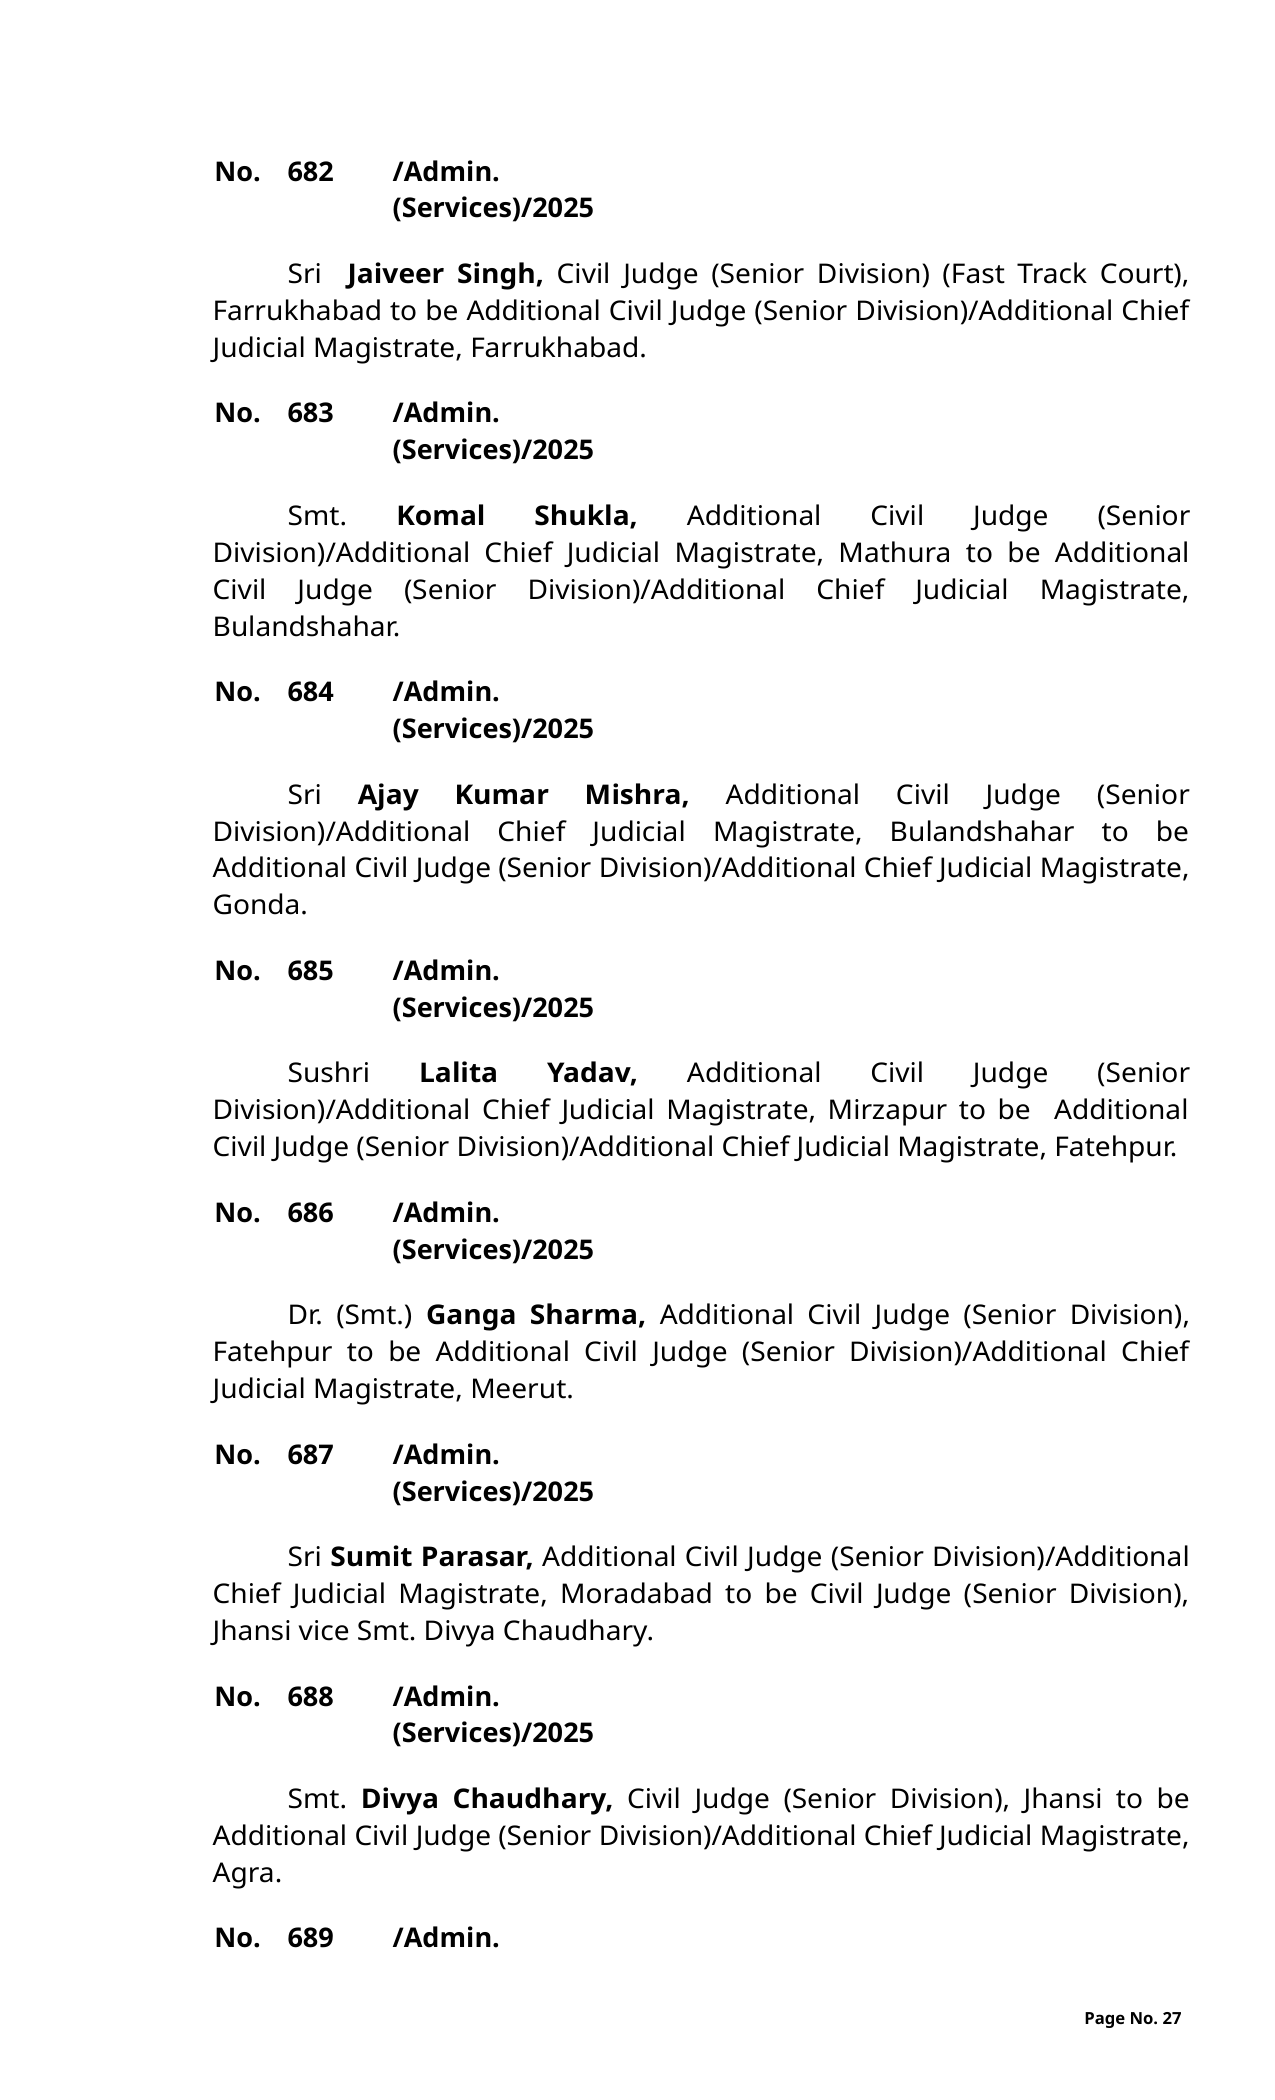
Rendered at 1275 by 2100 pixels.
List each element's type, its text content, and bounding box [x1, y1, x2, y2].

table_header No. [203, 394, 276, 468]
text Sushri Lalita Yadav, Additional Civil Judge (Senior Division)/Additional Chief Judicial Magistrate, Mirzapur to be Additional Civil Judge (Senior Division)/Additional Chief Judicial Magistrate, Fatehpur. [212, 1054, 1191, 1164]
table_header No. [203, 152, 276, 226]
table_header No. [203, 951, 276, 1025]
text Dr. (Smt.) Ganga Sharma, Additional Civil Judge (Senior Division), Fatehpur to be Additional Civil Judge (Senior Division)/Additional Chief Judicial Magistrate, Meerut. [212, 1296, 1191, 1406]
table_header /Admin. (Services)/2025 [381, 1677, 718, 1751]
table_header /Admin. (Services)/2025 [381, 1435, 718, 1509]
text Sri Ajay Kumar Mishra, Additional Civil Judge (Senior Division)/Additional Chief Judicial Magistrate, Bulandshahar to be Additional Civil Judge (Senior Division)/Additional Chief Judicial Magistrate, Gonda. [212, 775, 1191, 923]
table_header [276, 1193, 381, 1267]
table_header No. [203, 1193, 276, 1267]
table_header /Admin. (Services)/2025 [381, 951, 718, 1025]
table_header [276, 673, 381, 746]
table_header [276, 1677, 381, 1751]
table_header [276, 152, 381, 226]
table_header No. [203, 673, 276, 746]
table_header No. [203, 1677, 276, 1751]
table_header /Admin. (Services)/2025 [381, 1193, 718, 1267]
table_header /Admin. (Services)/2025 [381, 394, 718, 468]
text Sri Jaiveer Singh, Civil Judge (Senior Division) (Fast Track Court), Farrukhabad to be Additional Civil Judge (Senior Division)/Additional Chief Judicial Magistrate, Farrukhabad. [212, 254, 1191, 365]
table_header [276, 1919, 381, 1956]
table_header No. [203, 1919, 276, 1956]
table_header /Admin. (Services)/2025 [381, 673, 718, 746]
text Smt. Komal Shukla, Additional Civil Judge (Senior Division)/Additional Chief Judicial Magistrate, Mathura to be Additional Civil Judge (Senior Division)/Additional Chief Judicial Magistrate, Bulandshahar. [212, 496, 1191, 644]
text Smt. Divya Chaudhary, Civil Judge (Senior Division), Jhansi to be Additional Civil Judge (Senior Division)/Additional Chief Judicial Magistrate, Agra. [212, 1779, 1191, 1890]
table_header /Admin. (Services)/2025 [381, 152, 718, 226]
table_header [276, 951, 381, 1025]
text Sri Sumit Parasar, Additional Civil Judge (Senior Division)/Additional Chief Judicial Magistrate, Moradabad to be Civil Judge (Senior Division), Jhansi vice Smt. Divya Chaudhary. [212, 1538, 1191, 1648]
table_header [276, 1435, 381, 1509]
table_header No. [203, 1435, 276, 1509]
table_header /Admin. [381, 1919, 718, 1956]
table_header [276, 394, 381, 468]
